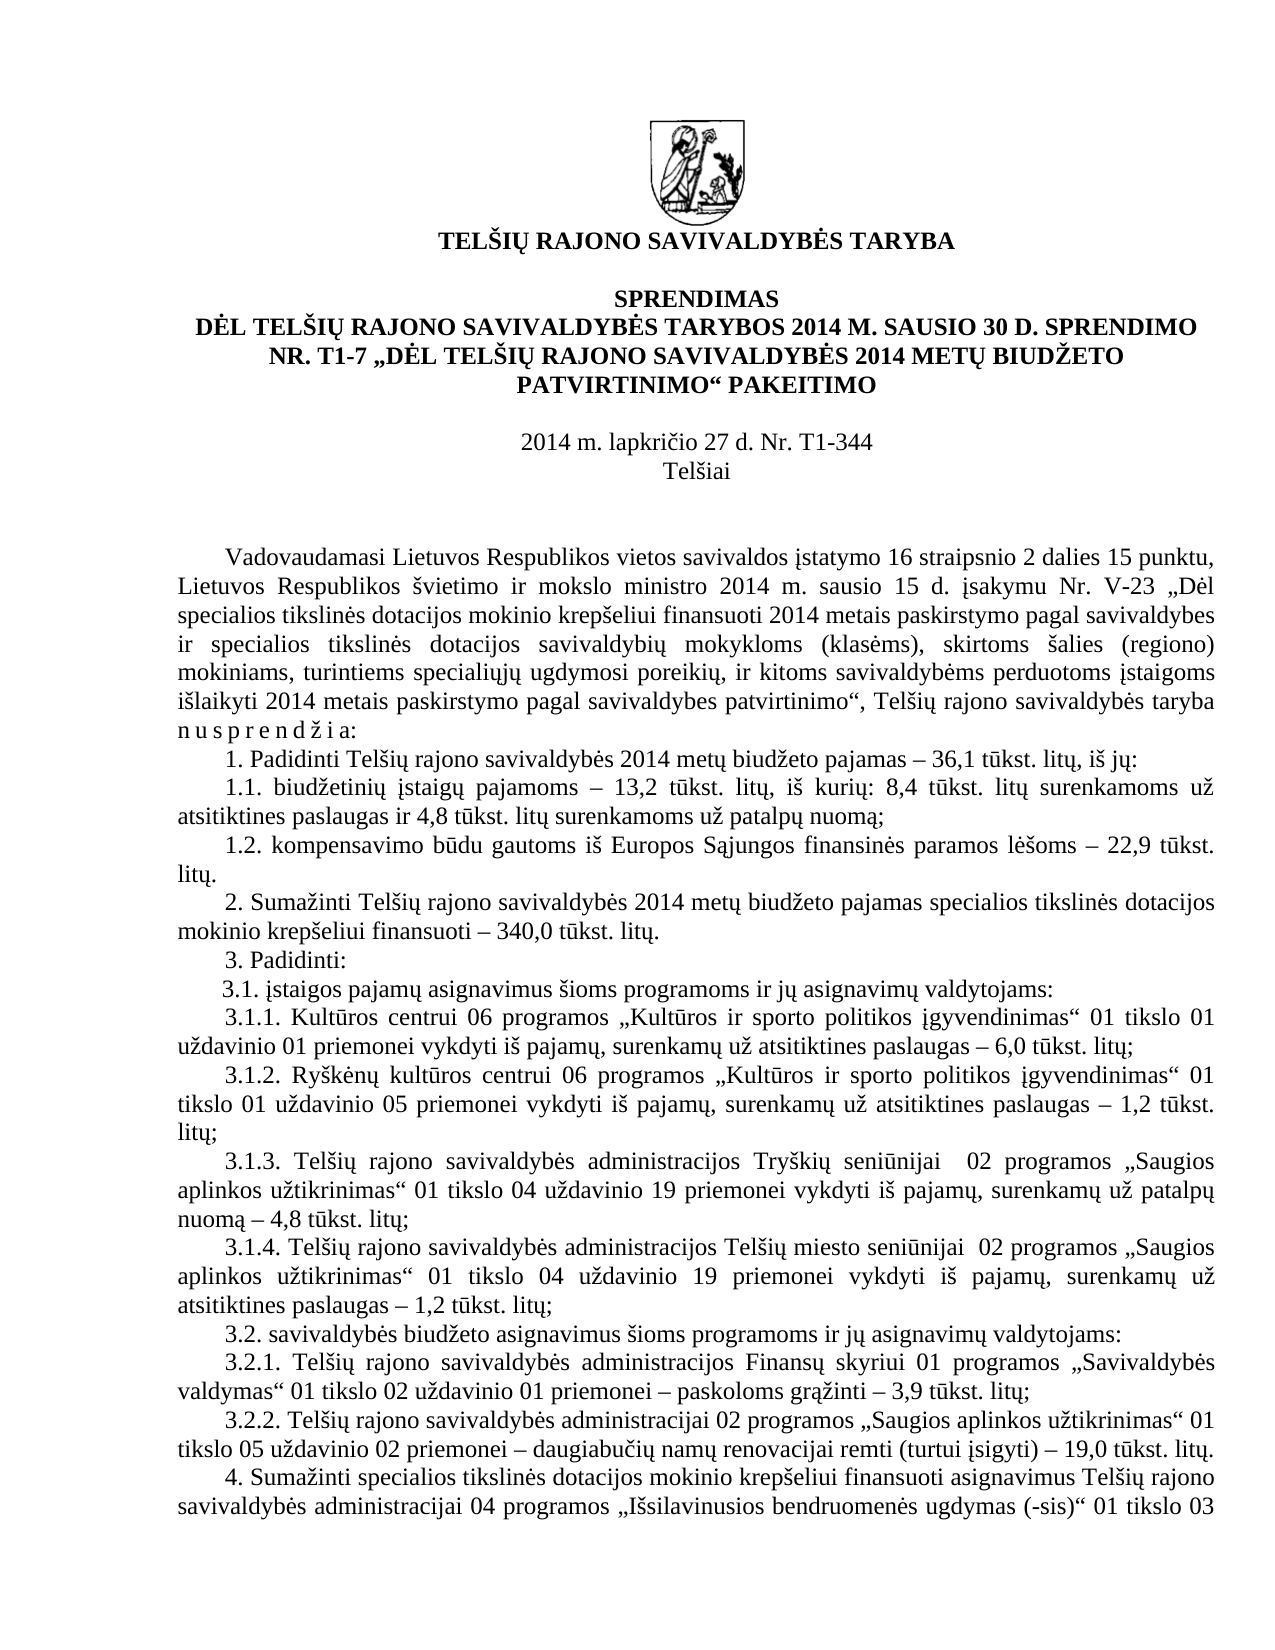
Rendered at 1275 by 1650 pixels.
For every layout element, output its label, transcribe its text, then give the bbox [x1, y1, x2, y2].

text 3.1.4. Telšių rajono savivaldybės administracijos Telšių miesto seniūnijai 02 programos „Saugios aplinkos užtikrinimas“ 01 tikslo 04 uždavinio 19 priemonei vykdyti iš pajamų, surenkamų už atsitiktines paslaugas – 1,2 tūkst. litų; [177, 1232, 1216, 1319]
text 3.2. savivaldybės biudžeto asignavimus šioms programoms ir jų asignavimų valdytojams: [177, 1319, 1216, 1347]
text 3.1.1. Kultūros centrui 06 programos „Kultūros ir sporto politikos įgyvendinimas“ 01 tikslo 01 uždavinio 01 priemonei vykdyti iš pajamų, surenkamų už atsitiktines paslaugas – 6,0 tūkst. litų; [177, 1002, 1216, 1060]
text 2. Sumažinti Telšių rajono savivaldybės 2014 metų biudžeto pajamas specialios tikslinės dotacijos mokinio krepšeliui finansuoti – 340,0 tūkst. litų. [177, 887, 1216, 945]
text DĖL TELŠIŲ RAJONO SAVIVALDYBĖS TARYBOS 2014 M. SAUSIO 30 D. SPRENDIMO NR. T1-7 „DĖL TELŠIŲ RAJONO SAVIVALDYBĖS 2014 METŲ BIUDŽETO PATVIRTINIMO“ PAKEITIMO [177, 312, 1216, 399]
text 1.2. kompensavimo būdu gautoms iš Europos Sąjungos finansinės paramos lėšoms – 22,9 tūkst. litų. [177, 830, 1216, 887]
text 2014 m. lapkričio 27 d. Nr. T1-344 [177, 427, 1216, 456]
text 1. Padidinti Telšių rajono savivaldybės 2014 metų biudžeto pajamas – 36,1 tūkst. litų, iš jų: [177, 744, 1216, 772]
text 3.1.3. Telšių rajono savivaldybės administracijos Tryškių seniūnijai 02 programos „Saugios aplinkos užtikrinimas“ 01 tikslo 04 uždavinio 19 priemonei vykdyti iš pajamų, surenkamų už patalpų nuomą – 4,8 tūkst. litų; [177, 1146, 1216, 1232]
text SPRENDIMAS [177, 284, 1216, 312]
text 4. Sumažinti specialios tikslinės dotacijos mokinio krepšeliui finansuoti asignavimus Telšių rajono savivaldybės administracijai 04 programos „Išsilavinusios bendruomenės ugdymas (-sis)“ 01 tikslo 03 [177, 1462, 1216, 1520]
text 3.2.2. Telšių rajono savivaldybės administracijai 02 programos „Saugios aplinkos užtikrinimas“ 01 tikslo 05 uždavinio 02 priemonei – daugiabučių namų renovacijai remti (turtui įsigyti) – 19,0 tūkst. litų. [177, 1405, 1216, 1462]
text 1.1. biudžetinių įstaigų pajamoms – 13,2 tūkst. litų, iš kurių: 8,4 tūkst. litų surenkamoms už atsitiktines paslaugas ir 4,8 tūkst. litų surenkamoms už patalpų nuomą; [177, 772, 1216, 830]
text Vadovaudamasi Lietuvos Respublikos vietos savivaldos įstatymo 16 straipsnio 2 dalies 15 punktu, Lietuvos Respublikos švietimo ir mokslo ministro 2014 m. sausio 15 d. įsakymu Nr. V-23 „Dėl specialios tikslinės dotacijos mokinio krepšeliui finansuoti 2014 metais paskirstymo pagal savivaldybes ir specialios tikslinės dotacijos savivaldybių mokykloms (klasėms), skirtoms šalies (regiono) mokiniams, turintiems specialiųjų ugdymosi poreikių, ir kitoms savivaldybėms perduotoms įstaigoms išlaikyti 2014 metais paskirstymo pagal savivaldybes patvirtinimo“, Telšių rajono savivaldybės taryba nusprendžia: [177, 542, 1216, 744]
text 3.1. įstaigos pajamų asignavimus šioms programoms ir jų asignavimų valdytojams: [177, 974, 1216, 1002]
text 3.2.1. Telšių rajono savivaldybės administracijos Finansų skyriui 01 programos „Savivaldybės valdymas“ 01 tikslo 02 uždavinio 01 priemonei – paskoloms grąžinti – 3,9 tūkst. litų; [177, 1347, 1216, 1405]
text 3.1.2. Ryškėnų kultūros centrui 06 programos „Kultūros ir sporto politikos įgyvendinimas“ 01 tikslo 01 uždavinio 05 priemonei vykdyti iš pajamų, surenkamų už atsitiktines paslaugas – 1,2 tūkst. litų; [177, 1060, 1216, 1146]
text TELŠIŲ RAJONO SAVIVALDYBĖS TARYBA [177, 226, 1216, 255]
text 3. Padidinti: [177, 945, 1216, 974]
text Telšiai [177, 456, 1216, 485]
